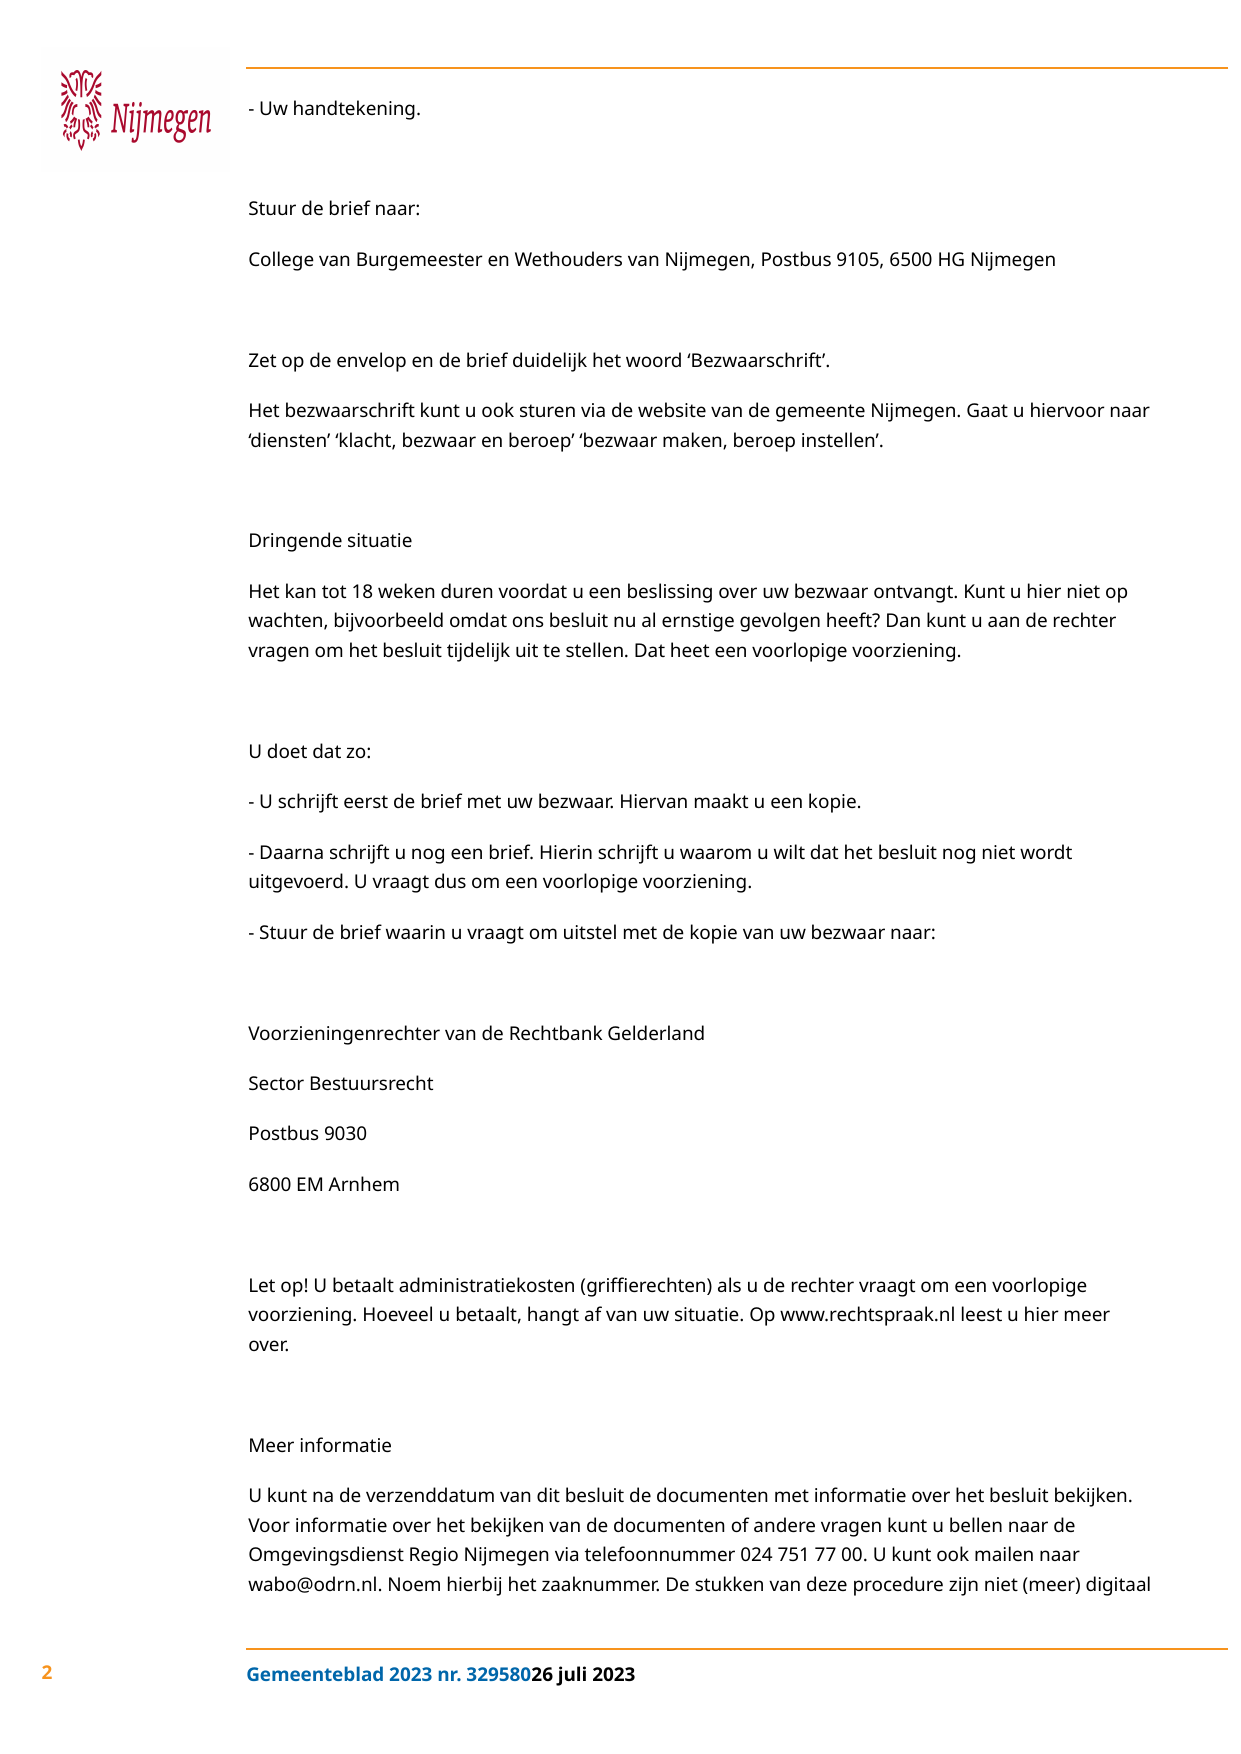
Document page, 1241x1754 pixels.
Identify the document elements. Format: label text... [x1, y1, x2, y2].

text Dringende situatie [248, 528, 1152, 553]
text Meer informatie [248, 1432, 1152, 1458]
text U doet dat zo: [248, 738, 1152, 764]
text - Daarna schrijft u nog een brief. Hierin schrijft u waarom u wilt dat het besluit nog niet wordt uitgevoerd. U vraagt dus om een voorlopige voorziening. [248, 839, 1152, 894]
text Voorzieningenrechter van de Rechtbank Gelderland [248, 1020, 1152, 1046]
text - Stuur de brief waarin u vraagt om uitstel met de kopie van uw bezwaar naar: [248, 919, 1152, 945]
picture [41, 47, 231, 172]
text Het kan tot 18 weken duren voordat u een beslissing over uw bezwaar ontvangt. Kunt u hier niet op wachten, bijvoorbeeld omdat ons besluit nu al ernstige gevolgen heeft? Dan kunt u aan de rechter vragen om het besluit tijdelijk uit te stellen. Dat heet een voorlopige voorziening. [248, 578, 1152, 663]
text Sector Bestuursrecht [248, 1070, 1152, 1096]
text - Uw handtekening. [248, 95, 1152, 121]
text Postbus 9030 [248, 1121, 1152, 1146]
text College van Burgemeester en Wethouders van Nijmegen, Postbus 9105, 6500 HG Nijmegen [248, 246, 1152, 272]
text Stuur de brief naar: [248, 196, 1152, 221]
text Zet op de envelop en de brief duidelijk het woord ‘Bezwaarschrift’. [248, 347, 1152, 373]
text U kunt na de verzenddatum van dit besluit de documenten met informatie over het besluit bekijken. Voor informatie over het bekijken van de documenten of andere vragen kunt u bellen naar de Omgevingsdienst Regio Nijmegen via telefoonnummer 024 751 77 00. U kunt ook mailen naar wabo@odrn.nl. Noem hierbij het zaaknummer. De stukken van deze procedure zijn niet (meer) digitaal [248, 1482, 1152, 1597]
text Het bezwaarschrift kunt u ook sturen via de website van de gemeente Nijmegen. Gaat u hiervoor naar ‘diensten’ ‘klacht, bezwaar en beroep’ ‘bezwaar maken, beroep instellen’. [248, 397, 1152, 453]
text 6800 EM Arnhem [248, 1171, 1152, 1197]
text - U schrijft eerst de brief met uw bezwaar. Hiervan maakt u een kopie. [248, 788, 1152, 814]
text Let op! U betaalt administratiekosten (griffierechten) als u de rechter vraagt om een voorlopige voorziening. Hoeveel u betaalt, hangt af van uw situatie. Op www.rechtspraak.nl leest u hier meer over. [248, 1272, 1152, 1357]
